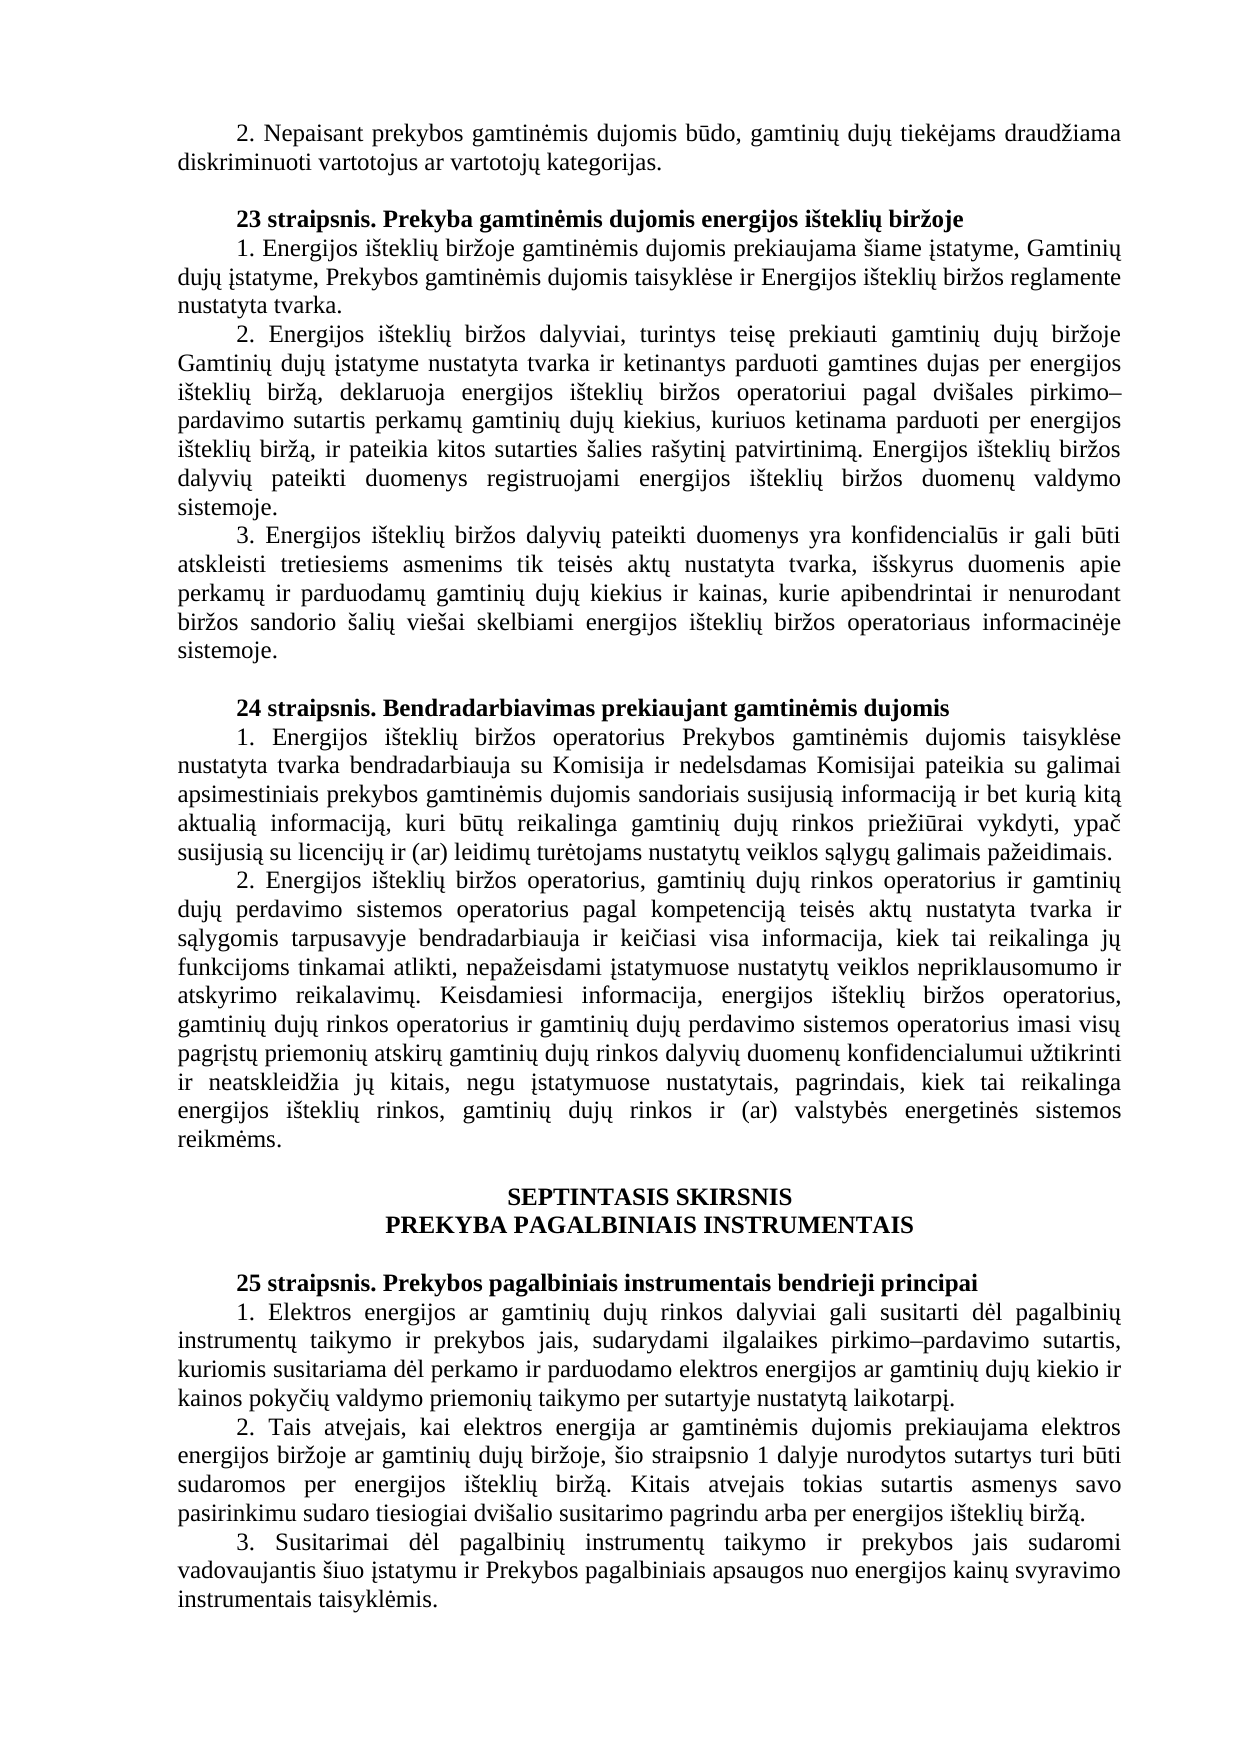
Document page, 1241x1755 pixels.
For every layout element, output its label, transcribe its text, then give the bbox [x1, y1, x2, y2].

text 1. Energijos išteklių biržos operatorius Prekybos gamtinėmis dujomis taisyklėse nustatyta tvarka bendradarbiauja su Komisija ir nedelsdamas Komisijai pateikia su galimai apsimestiniais prekybos gamtinėmis dujomis sandoriais susijusią informaciją ir bet kurią kitą aktualią informaciją, kuri būtų reikalinga gamtinių dujų rinkos priežiūrai vykdyti, ypač susijusią su licencijų ir (ar) leidimų turėtojams nustatytų veiklos sąlygų galimais pažeidimais. [177, 722, 1122, 866]
text 24 straipsnis. Bendradarbiavimas prekiaujant gamtinėmis dujomis [177, 693, 1122, 722]
text 2. Energijos išteklių biržos dalyviai, turintys teisę prekiauti gamtinių dujų biržoje Gamtinių dujų įstatyme nustatyta tvarka ir ketinantys parduoti gamtines dujas per energijos išteklių biržą, deklaruoja energijos išteklių biržos operatoriui pagal dvišales pirkimo–pardavimo sutartis perkamų gamtinių dujų kiekius, kuriuos ketinama parduoti per energijos išteklių biržą, ir pateikia kitos sutarties šalies rašytinį patvirtinimą. Energijos išteklių biržos dalyvių pateikti duomenys registruojami energijos išteklių biržos duomenų valdymo sistemoje. [177, 319, 1122, 521]
text 1. Energijos išteklių biržoje gamtinėmis dujomis prekiaujama šiame įstatyme, Gamtinių dujų įstatyme, Prekybos gamtinėmis dujomis taisyklėse ir Energijos išteklių biržos reglamente nustatyta tvarka. [177, 233, 1122, 319]
text PREKYBA PAGALBINIAIS INSTRUMENTAIS [177, 1211, 1122, 1239]
text 2. Energijos išteklių biržos operatorius, gamtinių dujų rinkos operatorius ir gamtinių dujų perdavimo sistemos operatorius pagal kompetenciją teisės aktų nustatyta tvarka ir sąlygomis tarpusavyje bendradarbiauja ir keičiasi visa informacija, kiek tai reikalinga jų funkcijoms tinkamai atlikti, nepažeisdami įstatymuose nustatytų veiklos nepriklausomumo ir atskyrimo reikalavimų. Keisdamiesi informacija, energijos išteklių biržos operatorius, gamtinių dujų rinkos operatorius ir gamtinių dujų perdavimo sistemos operatorius imasi visų pagrįstų priemonių atskirų gamtinių dujų rinkos dalyvių duomenų konfidencialumui užtikrinti ir neatskleidžia jų kitais, negu įstatymuose nustatytais, pagrindais, kiek tai reikalinga energijos išteklių rinkos, gamtinių dujų rinkos ir (ar) valstybės energetinės sistemos reikmėms. [177, 866, 1122, 1153]
text 2. Nepaisant prekybos gamtinėmis dujomis būdo, gamtinių dujų tiekėjams draudžiama diskriminuoti vartotojus ar vartotojų kategorijas. [177, 118, 1122, 176]
text 2. Tais atvejais, kai elektros energija ar gamtinėmis dujomis prekiaujama elektros energijos biržoje ar gamtinių dujų biržoje, šio straipsnio 1 dalyje nurodytos sutartys turi būti sudaromos per energijos išteklių biržą. Kitais atvejais tokias sutartis asmenys savo pasirinkimu sudaro tiesiogiai dvišalio susitarimo pagrindu arba per energijos išteklių biržą. [177, 1412, 1122, 1527]
text SEPTINTASIS SKIRSNIS [177, 1182, 1122, 1211]
text 25 straipsnis. Prekybos pagalbiniais instrumentais bendrieji principai [177, 1268, 1122, 1297]
text 3. Energijos išteklių biržos dalyvių pateikti duomenys yra konfidencialūs ir gali būti atskleisti tretiesiems asmenims tik teisės aktų nustatyta tvarka, išskyrus duomenis apie perkamų ir parduodamų gamtinių dujų kiekius ir kainas, kurie apibendrintai ir nenurodant biržos sandorio šalių viešai skelbiami energijos išteklių biržos operatoriaus informacinėje sistemoje. [177, 521, 1122, 664]
text 1. Elektros energijos ar gamtinių dujų rinkos dalyviai gali susitarti dėl pagalbinių instrumentų taikymo ir prekybos jais, sudarydami ilgalaikes pirkimo–pardavimo sutartis, kuriomis susitariama dėl perkamo ir parduodamo elektros energijos ar gamtinių dujų kiekio ir kainos pokyčių valdymo priemonių taikymo per sutartyje nustatytą laikotarpį. [177, 1297, 1122, 1412]
text 3. Susitarimai dėl pagalbinių instrumentų taikymo ir prekybos jais sudaromi vadovaujantis šiuo įstatymu ir Prekybos pagalbiniais apsaugos nuo energijos kainų svyravimo instrumentais taisyklėmis. [177, 1527, 1122, 1613]
text 23 straipsnis. Prekyba gamtinėmis dujomis energijos išteklių biržoje [177, 204, 1122, 233]
